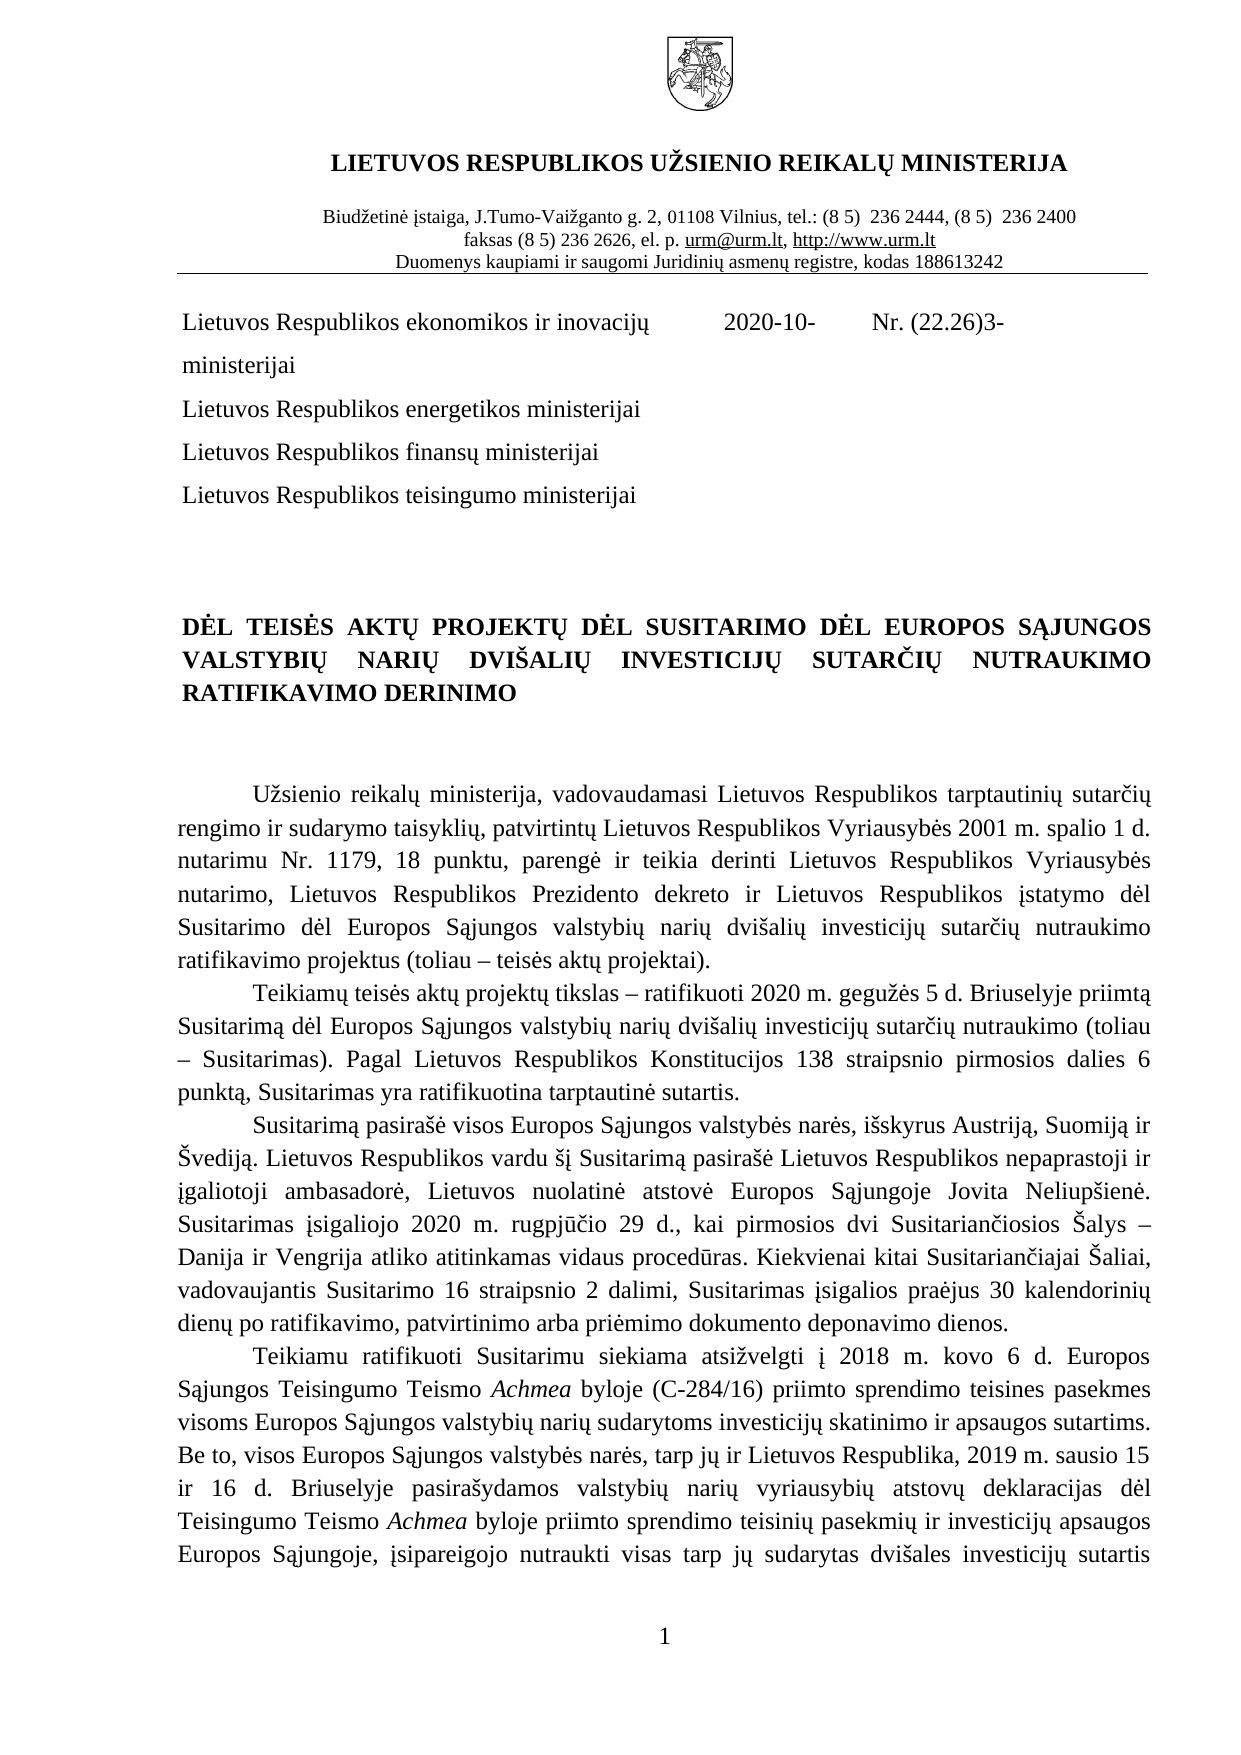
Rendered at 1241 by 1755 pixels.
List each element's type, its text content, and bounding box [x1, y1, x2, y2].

table_cell 2020-10- Nr. (22.26)3- [650, 308, 1153, 612]
text Teikiamu ratifikuoti Susitarimu siekiama atsižvelgti į 2018 m. kovo 6 d. Europos Sąjungos Teisingumo Teismo Achmea byloje (C-284/16) priimto sprendimo teisines pasekmes visoms Europos Sąjungos valstybių narių sudarytoms investicijų skatinimo ir apsaugos sutartims. Be to, visos Europos Sąjungos valstybės narės, tarp jų ir Lietuvos Respublika, 2019 m. sausio 15 ir 16 d. Briuselyje pasirašydamos valstybių narių vyriausybių atstovų deklaracijas dėl Teisingumo Teismo Achmea byloje priimto sprendimo teisinių pasekmių ir investicijų apsaugos Europos Sąjungoje, įsipareigojo nutraukti visas tarp jų sudarytas dvišales investicijų sutartis [177, 1341, 1152, 1568]
table_header [177, 274, 1148, 307]
table_cell Lietuvos Respublikos ekonomikos ir inovacijų ministerijai Lietuvos Respublikos energetikos ministerijai Lietuvos Respublikos finansų ministerijai Lietuvos Respublikos teisingumo ministerijai [182, 308, 650, 612]
text Teikiamų teisės aktų projektų tikslas – ratifikuoti 2020 m. gegužės 5 d. Briuselyje priimtą Susitarimą dėl Europos Sąjungos valstybių narių dvišalių investicijų sutarčių nutraukimo (toliau – Susitarimas). Pagal Lietuvos Respublikos Konstitucijos 138 straipsnio pirmosios dalies 6 punktą, Susitarimas yra ratifikuotina tarptautinė sutartis. [177, 978, 1152, 1106]
table_cell DĖL TEISĖS AKTŲ PROJEKTŲ DĖL SUSITARIMO DĖL EUROPOS SĄJUNGOS VALSTYBIŲ NARIŲ DVIŠALIŲ INVESTICIJŲ SUTARČIŲ NUTRAUKIMO RATIFIKAVIMO DERINIMO [182, 612, 1153, 747]
text Užsienio reikalų ministerija, vadovaudamasi Lietuvos Respublikos tarptautinių sutarčių rengimo ir sudarymo taisyklių, patvirtintų Lietuvos Respublikos Vyriausybės 2001 m. spalio 1 d. nutarimu Nr. 1179, 18 punktu, parengė ir teikia derinti Lietuvos Respublikos Vyriausybės nutarimo, Lietuvos Respublikos Prezidento dekreto ir Lietuvos Respublikos įstatymo dėl Susitarimo dėl Europos Sąjungos valstybių narių dvišalių investicijų sutarčių nutraukimo ratifikavimo projektus (toliau – teisės aktų projektai). [177, 779, 1152, 973]
text Susitarimą pasirašė visos Europos Sąjungos valstybės narės, išskyrus Austriją, Suomiją ir Švediją. Lietuvos Respublikos vardu šį Susitarimą pasirašė Lietuvos Respublikos nepaprastoji ir įgaliotoji ambasadorė, Lietuvos nuolatinė atstovė Europos Sąjungoje Jovita Neliupšienė. Susitarimas įsigaliojo 2020 m. rugpjūčio 29 d., kai pirmosios dvi Susitariančiosios Šalys – Danija ir Vengrija atliko atitinkamas vidaus procedūras. Kiekvienai kitai Susitariančiajai Šaliai, vadovaujantis Susitarimo 16 straipsnio 2 dalimi, Susitarimas įsigalios praėjus 30 kalendorinių dienų po ratifikavimo, patvirtinimo arba priėmimo dokumento deponavimo dienos. [177, 1110, 1152, 1337]
table_header LIETUVOS RESPUBLIKOS UŽSIENIO REIKALŲ MINISTERIJA Biudžetinė įstaiga, J.Tumo-Vaižganto g. 2, 01108 Vilnius, tel.: (8 5) 236 2444, (8 5) 236 2400 faksas (8 5) 236 2626, el. p. urm@urm.lt, http://www.urm.lt Duomenys kaupiami ir saugomi Juridinių asmenų registre, kodas 188613242 [177, 35, 1148, 273]
table_cell [177, 308, 182, 612]
table_header [1148, 35, 1153, 307]
table_cell [177, 612, 182, 747]
